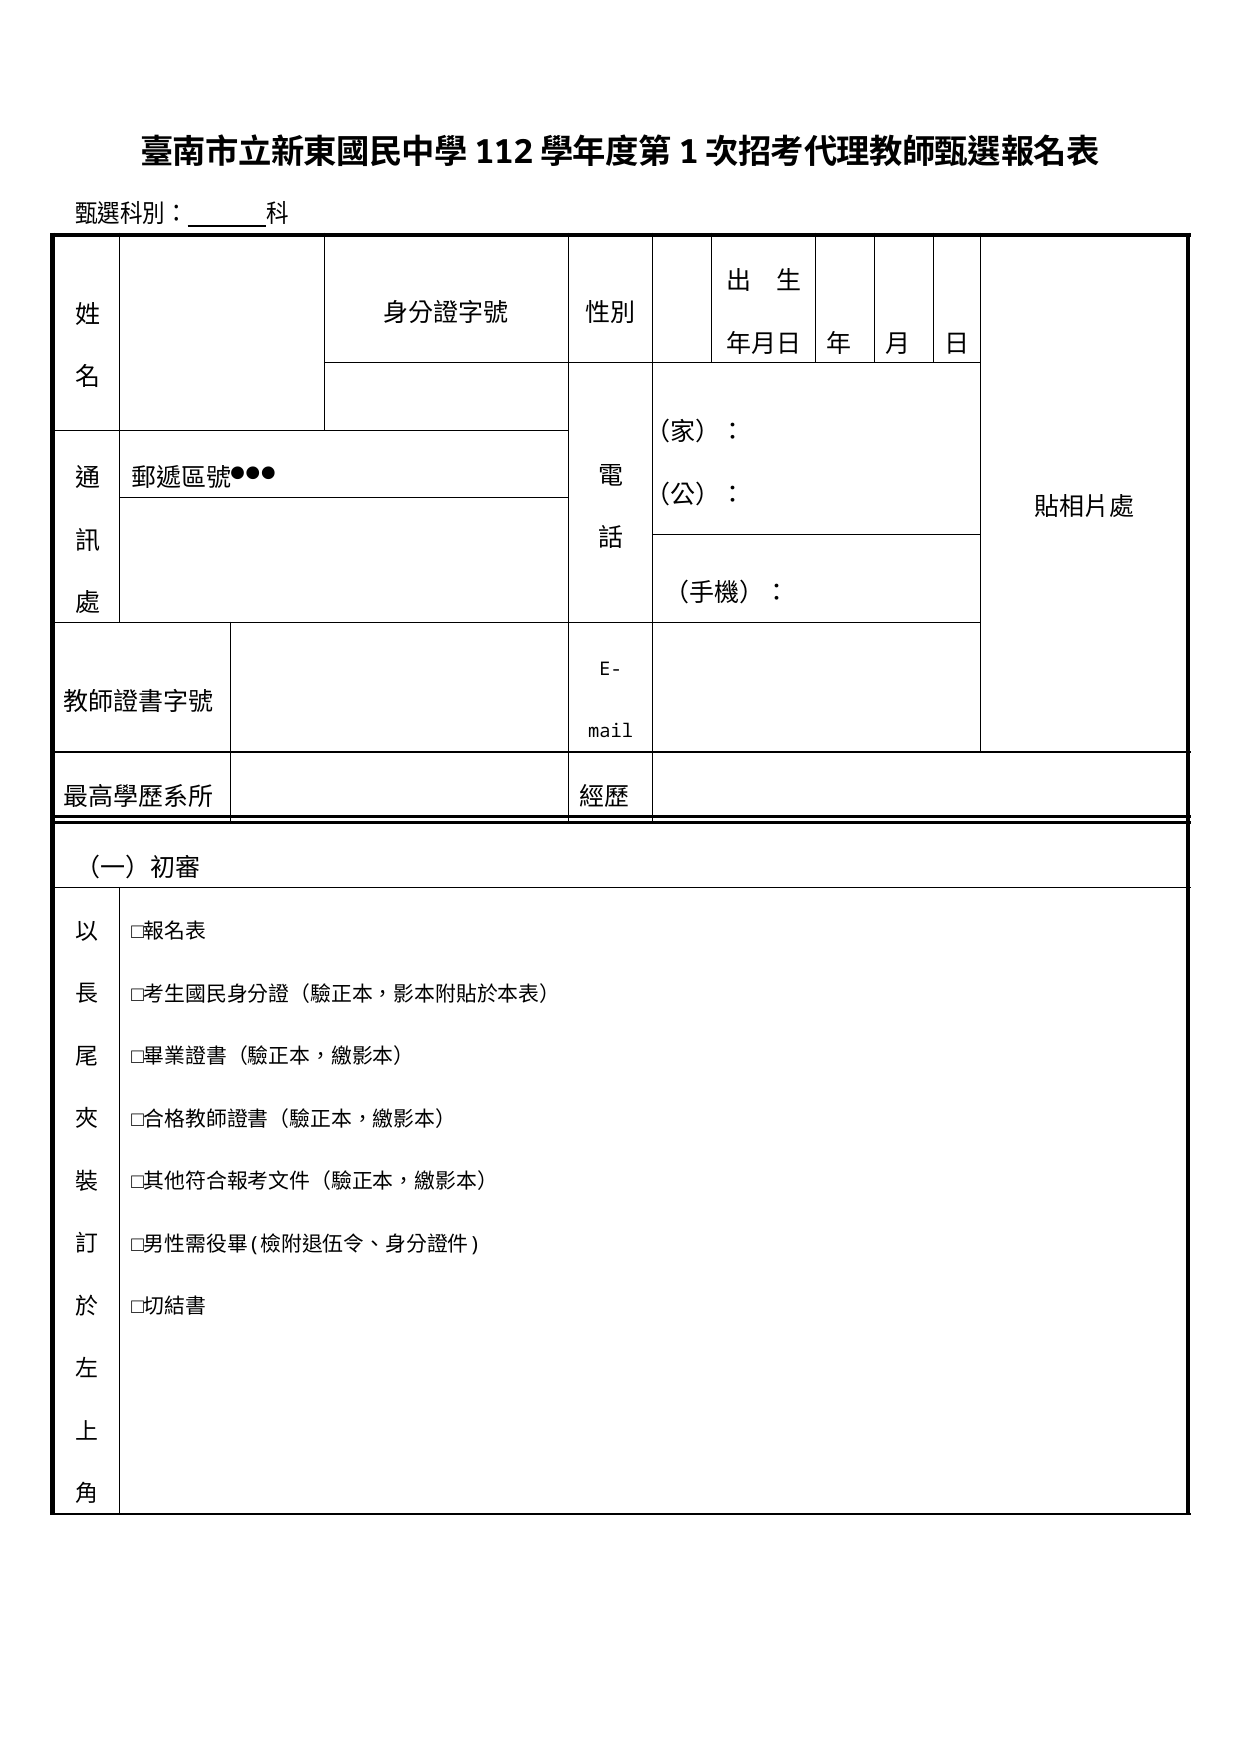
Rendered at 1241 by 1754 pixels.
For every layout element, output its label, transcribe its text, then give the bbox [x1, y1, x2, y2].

table_cell 郵遞區號 [120, 431, 568, 497]
table_cell [653, 753, 1186, 815]
table_cell 最高學歷系所 [55, 753, 230, 815]
table_header 日 [934, 237, 980, 362]
table_cell [231, 623, 568, 751]
text 臺南市立新東國民中學112學年度第1次招考代理教師甄選報名表 [75, 108, 1165, 170]
table_cell （家）： （公）： [653, 363, 980, 534]
table_cell 通訊處 [55, 431, 119, 622]
table_header [120, 237, 324, 429]
table_cell [325, 363, 568, 429]
table_header 月 [875, 237, 933, 362]
table_cell 以長尾夾裝訂於左上角 [55, 888, 119, 1513]
table_cell [120, 498, 568, 622]
table_header 年 [816, 237, 874, 362]
table_header 身分證字號 [325, 237, 568, 362]
table_cell 教師證書字號 [55, 623, 230, 751]
table_header 貼相片處 [981, 237, 1186, 751]
table_cell 經歷 [569, 753, 652, 815]
table_cell □報名表 □考生國民身分證（驗正本，影本附貼於本表） □畢業證書（驗正本，繳影本） □合格教師證書（驗正本，繳影本） □其他符合報考文件（驗正本，繳影本） □男性需役畢(檢附退伍令、身分證件) □切結書 [120, 888, 1186, 1513]
table_header 姓名 [55, 237, 119, 429]
table_cell E-mail [569, 623, 652, 751]
table_header 性別 [569, 237, 652, 362]
table_cell [653, 623, 980, 751]
table_cell （一）初審 [55, 824, 1186, 887]
table_cell （手機）： [653, 535, 980, 622]
table_header 出 生 年月日 [712, 237, 815, 362]
text 甄選科別： 科 [75, 170, 1165, 233]
table_header [653, 237, 711, 362]
table_cell 電話 [569, 363, 652, 622]
table_cell [231, 753, 568, 815]
